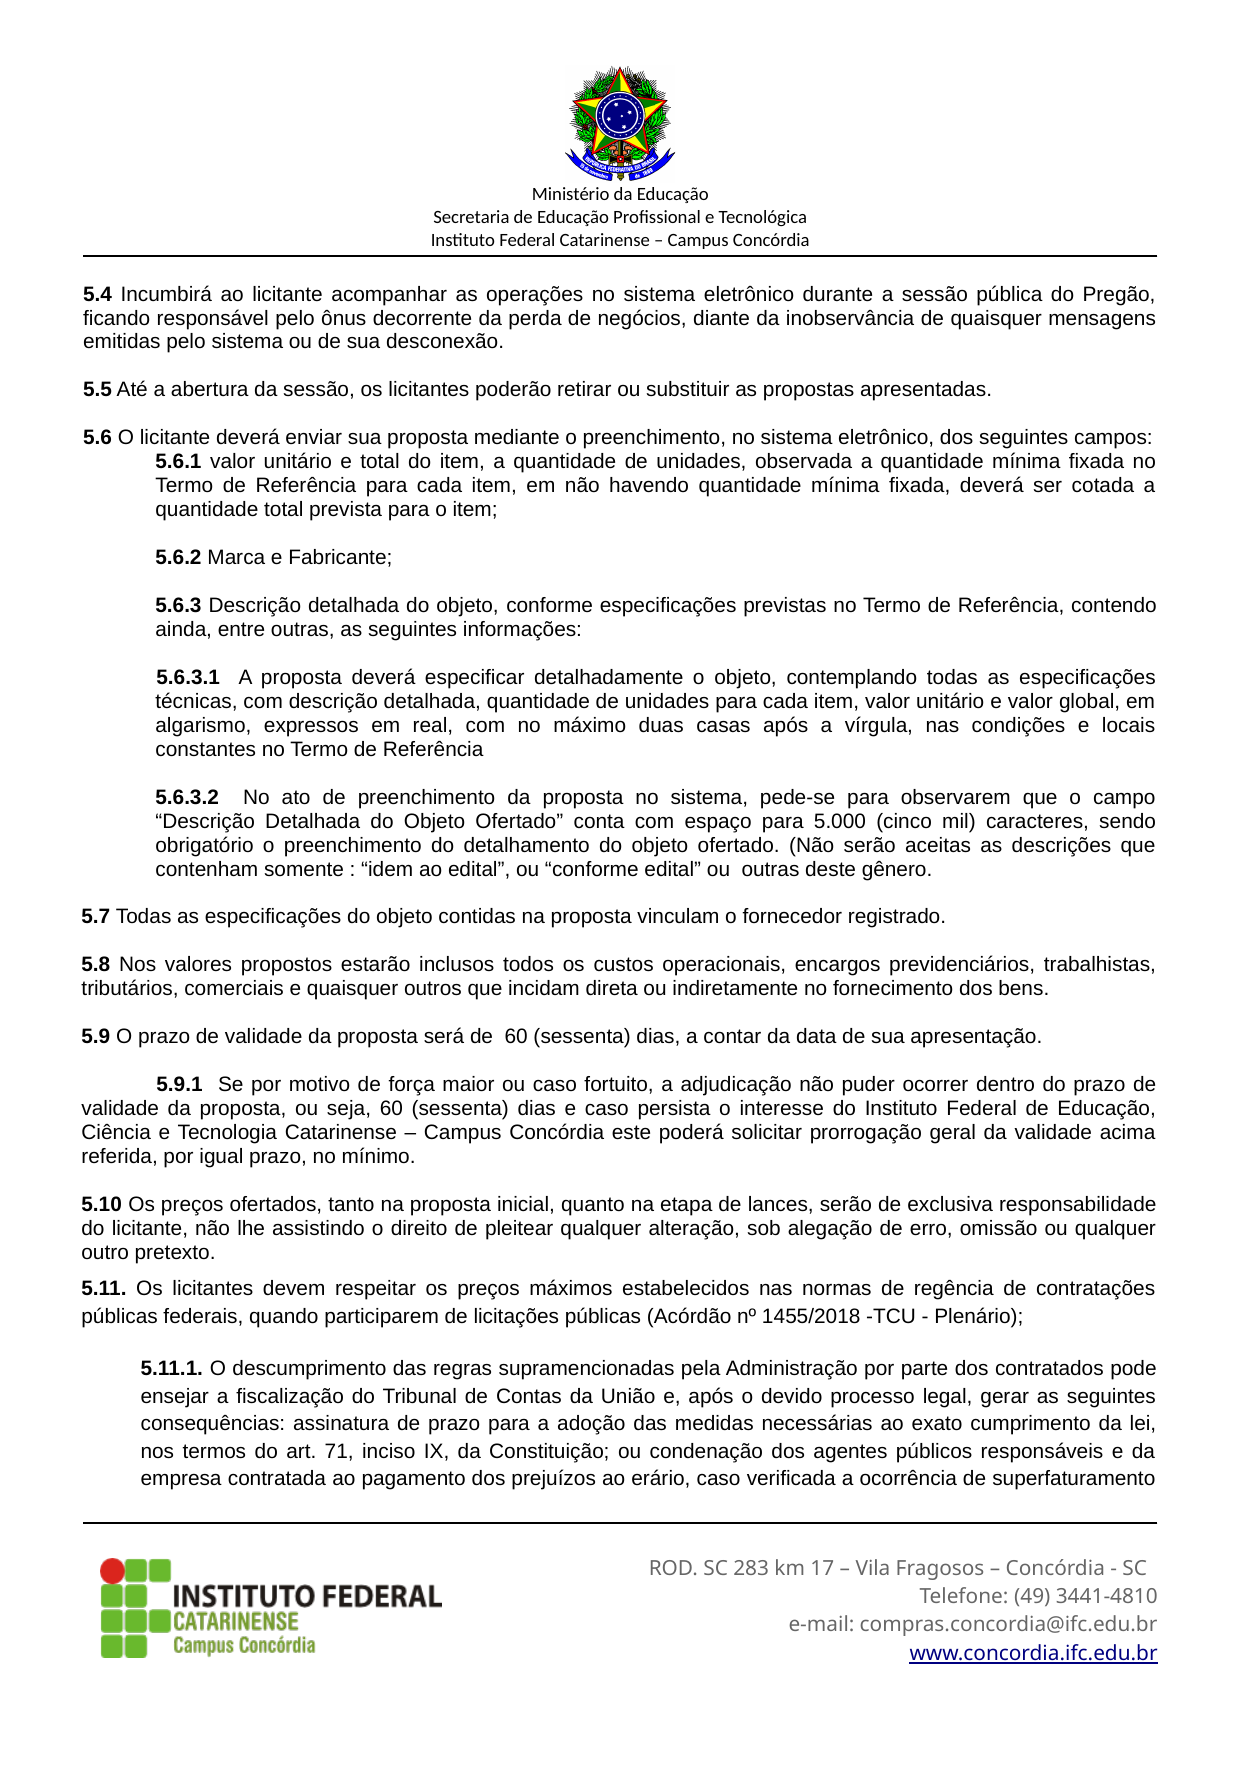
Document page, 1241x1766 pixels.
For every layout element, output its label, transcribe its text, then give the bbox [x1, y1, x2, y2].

text 5.9 O prazo de validade da proposta será de 60 (sessenta) dias, a contar da data de sua apresentação. [81, 1024, 1157, 1048]
text 5.5 Até a abertura da sessão, os licitantes poderão retirar ou substituir as propostas apresentadas. [83, 377, 1157, 401]
text 5.9.1 Se por motivo de força maior ou caso fortuito, a adjudicação não puder ocorrer dentro do prazo de validade da proposta, ou seja, 60 (sessenta) dias e caso persista o interesse do Instituto Federal de Educação, Ciência e Tecnologia Catarinense – Campus Concórdia este poderá solicitar prorrogação geral da validade acima referida, por igual prazo, no mínimo. [81, 1072, 1157, 1168]
text 5.6.3.1 A proposta deverá especificar detalhadamente o objeto, contemplando todas as especificações técnicas, com descrição detalhada, quantidade de unidades para cada item, valor unitário e valor global, em algarismo, expressos em real, com no máximo duas casas após a vírgula, nas condições e locais constantes no Termo de Referência [155, 665, 1157, 761]
text 5.10 Os preços ofertados, tanto na proposta inicial, quanto na etapa de lances, serão de exclusiva responsabilidade do licitante, não lhe assistindo o direito de pleitear qualquer alteração, sob alegação de erro, omissão ou qualquer outro pretexto. [81, 1192, 1157, 1264]
text 5.6.3.2 No ato de preenchimento da proposta no sistema, pede-se para observarem que o campo “Descrição Detalhada do Objeto Ofertado” conta com espaço para 5.000 (cinco mil) caracteres, sendo obrigatório o preenchimento do detalhamento do objeto ofertado. (Não serão aceitas as descrições que contenham somente : “idem ao edital”, ou “conforme edital” ou outras deste gênero. [155, 784, 1157, 880]
text 5.6.3 Descrição detalhada do objeto, conforme especificações previstas no Termo de Referência, contendo ainda, entre outras, as seguintes informações: [155, 593, 1157, 641]
list 5.11.1. O descumprimento das regras supramencionadas pela Administração por parte dos contratados pode ensejar a fiscalização do Tribunal de Contas da União e, após o devido processo legal, gerar as seguintes consequências: assinatura de prazo para a adoção das medidas necessárias ao exato cumprimento da lei, nos termos do art. 71, inciso IX, da Constituição; ou condenação dos agentes públicos responsáveis e da empresa contratada ao pagamento dos prejuízos ao erário, caso verificada a ocorrência de superfaturamento [140, 1356, 1157, 1490]
list 5.11. Os licitantes devem respeitar os preços máximos estabelecidos nas normas de regência de contratações públicas federais, quando participarem de licitações públicas (Acórdão nº 1455/2018 -TCU - Plenário); [81, 1276, 1157, 1328]
picture [100, 1558, 442, 1658]
text 5.6 O licitante deverá enviar sua proposta mediante o preenchimento, no sistema eletrônico, dos seguintes campos: [83, 425, 1157, 449]
text 5.4 Incumbirá ao licitante acompanhar as operações no sistema eletrônico durante a sessão pública do Pregão, ficando responsável pelo ônus decorrente da perda de negócios, diante da inobservância de quaisquer mensagens emitidas pelo sistema ou de sua desconexão. [83, 281, 1157, 353]
text 5.6.1 valor unitário e total do item, a quantidade de unidades, observada a quantidade mínima fixada no Termo de Referência para cada item, em não havendo quantidade mínima fixada, deverá ser cotada a quantidade total prevista para o item; [155, 449, 1157, 521]
text 5.8 Nos valores propostos estarão inclusos todos os custos operacionais, encargos previdenciários, trabalhistas, tributários, comerciais e quaisquer outros que incidam direta ou indiretamente no fornecimento dos bens. [81, 952, 1157, 1000]
text 5.6.2 Marca e Fabricante; [155, 545, 1157, 569]
text 5.7 Todas as especificações do objeto contidas na proposta vinculam o fornecedor registrado. [81, 904, 1157, 928]
